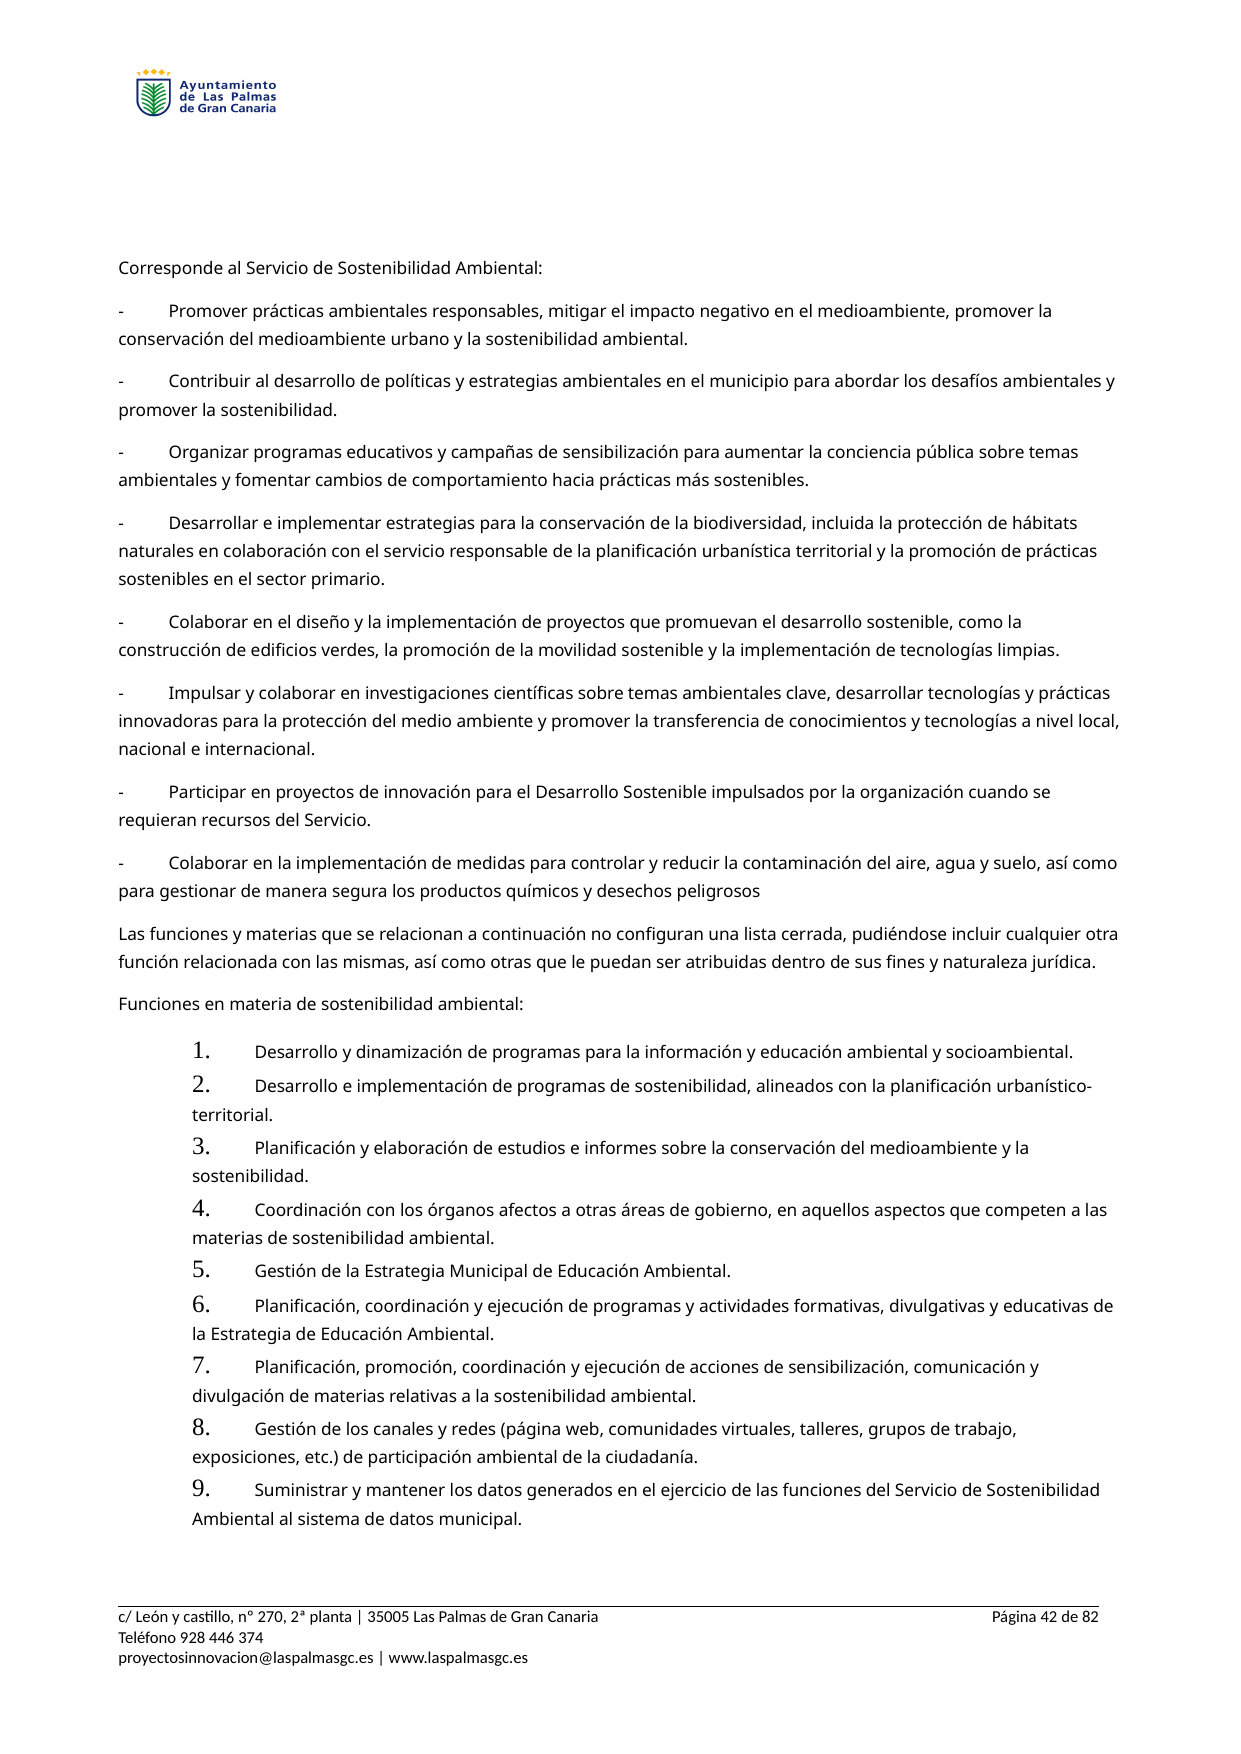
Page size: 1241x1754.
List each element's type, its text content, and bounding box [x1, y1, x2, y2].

picture [118, 65, 336, 144]
text - Organizar programas educativos y campañas de sensibilización para aumentar la conciencia pública sobre temas ambientales y fomentar cambios de comportamiento hacia prácticas más sostenibles. [118, 440, 1122, 492]
text - Promover prácticas ambientales responsables, mitigar el impacto negativo en el medioambiente, promover la conservación del medioambiente urbano y la sostenibilidad ambiental. [118, 299, 1122, 350]
list Desarrollo y dinamización de programas para la información y educación ambiental y socioambiental. [118, 1035, 1122, 1064]
text Funciones en materia de sostenibilidad ambiental: [118, 992, 1122, 1016]
list Planificación, promoción, coordinación y ejecución de acciones de sensibilización, comunicación y divulgación de materias relativas a la sostenibilidad ambiental. [118, 1350, 1122, 1407]
text - Impulsar y colaborar en investigaciones científicas sobre temas ambientales clave, desarrollar tecnologías y prácticas innovadoras para la protección del medio ambiente y promover la transferencia de conocimientos y tecnologías a nivel local, nacional e internacional. [118, 681, 1122, 761]
list Gestión de los canales y redes (página web, comunidades virtuales, talleres, grupos de trabajo, exposiciones, etc.) de participación ambiental de la ciudadanía. [118, 1412, 1122, 1469]
list Planificación y elaboración de estudios e informes sobre la conservación del medioambiente y la sostenibilidad. [118, 1131, 1122, 1188]
list Suministrar y mantener los datos generados en el ejercicio de las funciones del Servicio de Sostenibilidad Ambiental al sistema de datos municipal. [118, 1473, 1122, 1530]
text Las funciones y materias que se relacionan a continuación no configuran una lista cerrada, pudiéndose incluir cualquier otra función relacionada con las mismas, así como otras que le puedan ser atribuidas dentro de sus fines y naturaleza jurídica. [118, 922, 1122, 973]
list Planificación, coordinación y ejecución de programas y actividades formativas, divulgativas y educativas de la Estrategia de Educación Ambiental. [118, 1289, 1122, 1346]
text - Colaborar en el diseño y la implementación de proyectos que promuevan el desarrollo sostenible, como la construcción de edificios verdes, la promoción de la movilidad sostenible y la implementación de tecnologías limpias. [118, 610, 1122, 662]
list Gestión de la Estrategia Municipal de Educación Ambiental. [118, 1254, 1122, 1283]
text - Contribuir al desarrollo de políticas y estrategias ambientales en el municipio para abordar los desafíos ambientales y promover la sostenibilidad. [118, 369, 1122, 421]
text - Colaborar en la implementación de medidas para controlar y reducir la contaminación del aire, agua y suelo, así como para gestionar de manera segura los productos químicos y desechos peligrosos [118, 851, 1122, 902]
list Coordinación con los órganos afectos a otras áreas de gobierno, en aquellos aspectos que competen a las materias de sostenibilidad ambiental. [118, 1193, 1122, 1249]
text - Desarrollar e implementar estrategias para la conservación de la biodiversidad, incluida la protección de hábitats naturales en colaboración con el servicio responsable de la planificación urbanística territorial y la promoción de prácticas sostenibles en el sector primario. [118, 511, 1122, 591]
text - Participar en proyectos de innovación para el Desarrollo Sostenible impulsados por la organización cuando se requieran recursos del Servicio. [118, 780, 1122, 831]
list Desarrollo e implementación de programas de sostenibilidad, alineados con la planificación urbanístico-territorial. [118, 1069, 1122, 1126]
text Corresponde al Servicio de Sostenibilidad Ambiental: [118, 256, 1122, 279]
